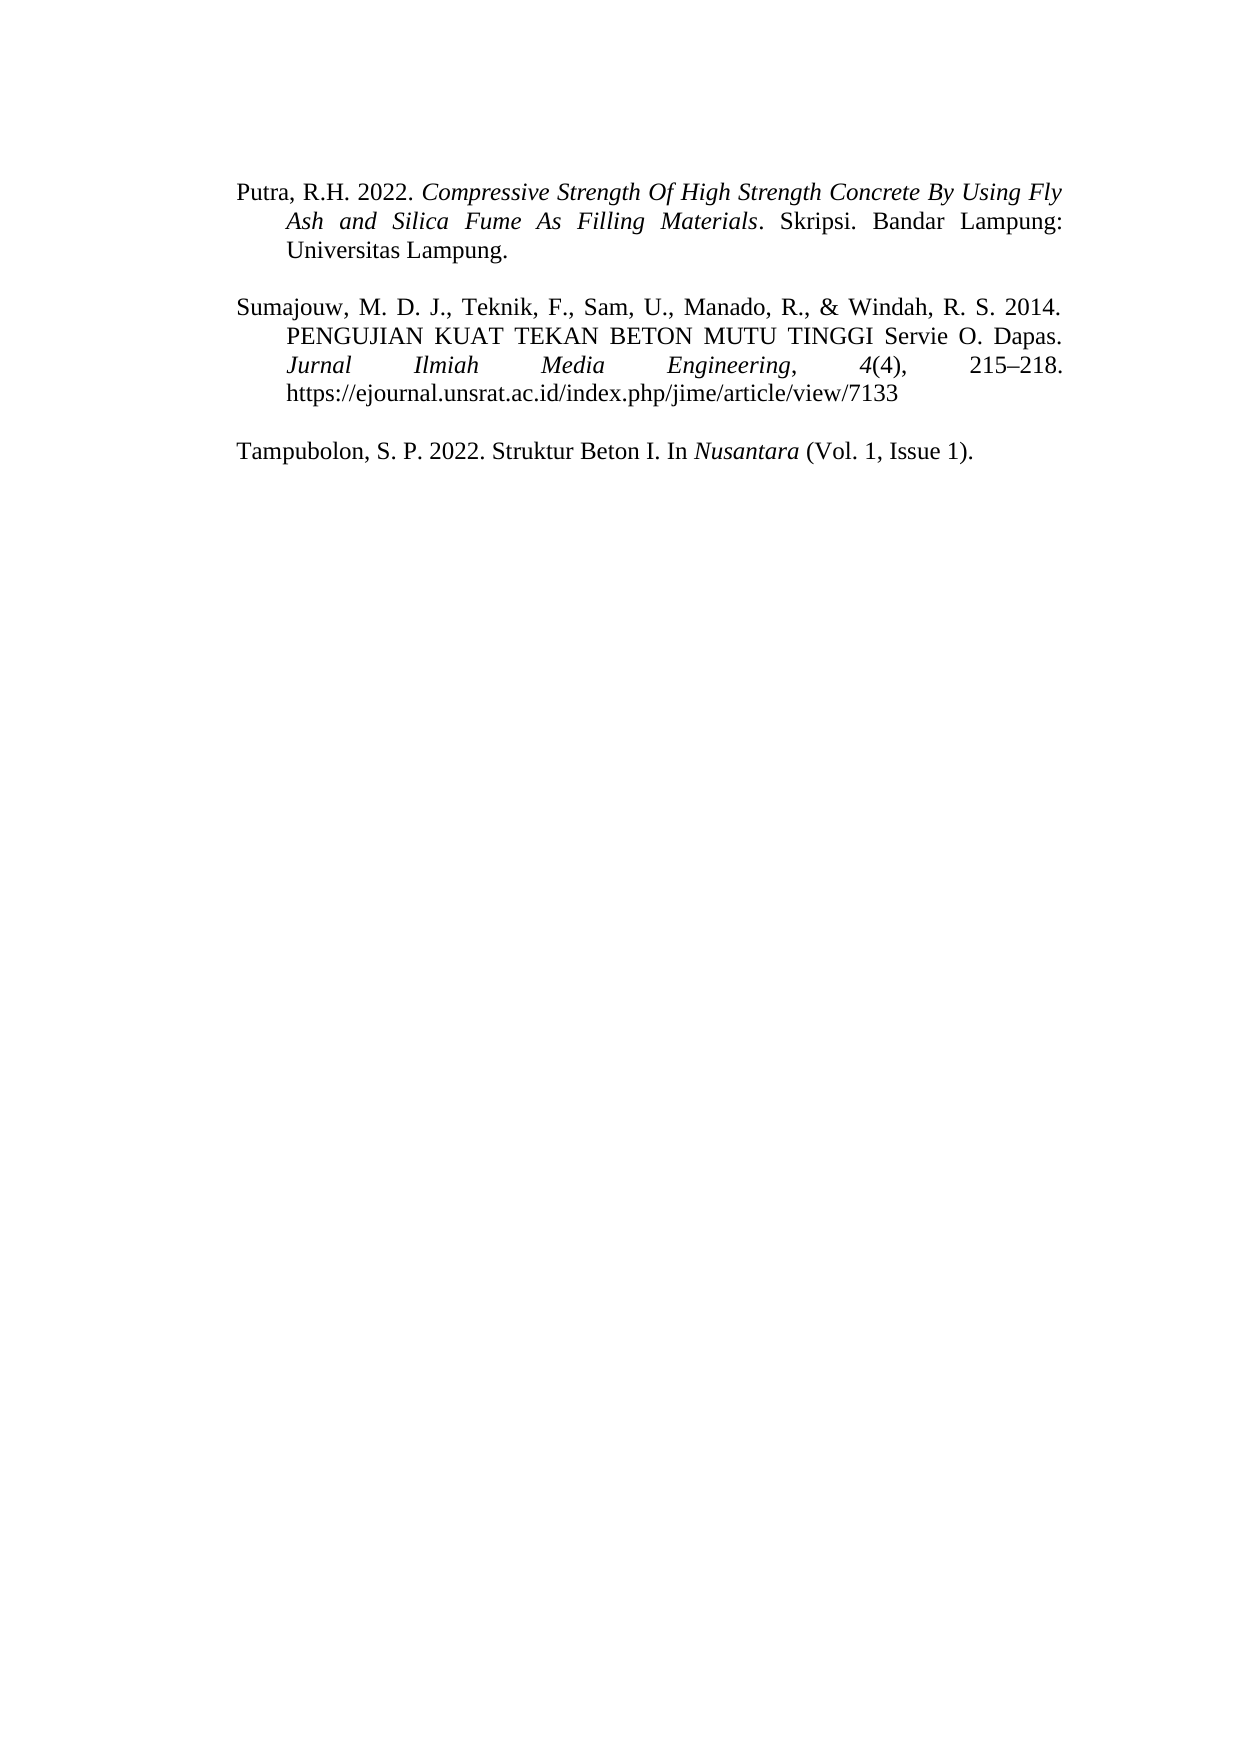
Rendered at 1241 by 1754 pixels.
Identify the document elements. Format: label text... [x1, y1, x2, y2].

text Sumajouw, M. D. J., Teknik, F., Sam, U., Manado, R., & Windah, R. S. 2014. PENGUJIAN KUAT TEKAN BETON MUTU TINGGI Servie O. Dapas. Jurnal Ilmiah Media Engineering, 4(4), 215–218. https://ejournal.unsrat.ac.id/index.php/jime/article/view/7133 [236, 292, 1063, 407]
text Tampubolon, S. P. 2022. Struktur Beton I. In Nusantara (Vol. 1, Issue 1). [236, 436, 1063, 465]
text Putra, R.H. 2022. Compressive Strength Of High Strength Concrete By Using Fly Ash and Silica Fume As Filling Materials. Skripsi. Bandar Lampung: Universitas Lampung. [236, 177, 1063, 263]
